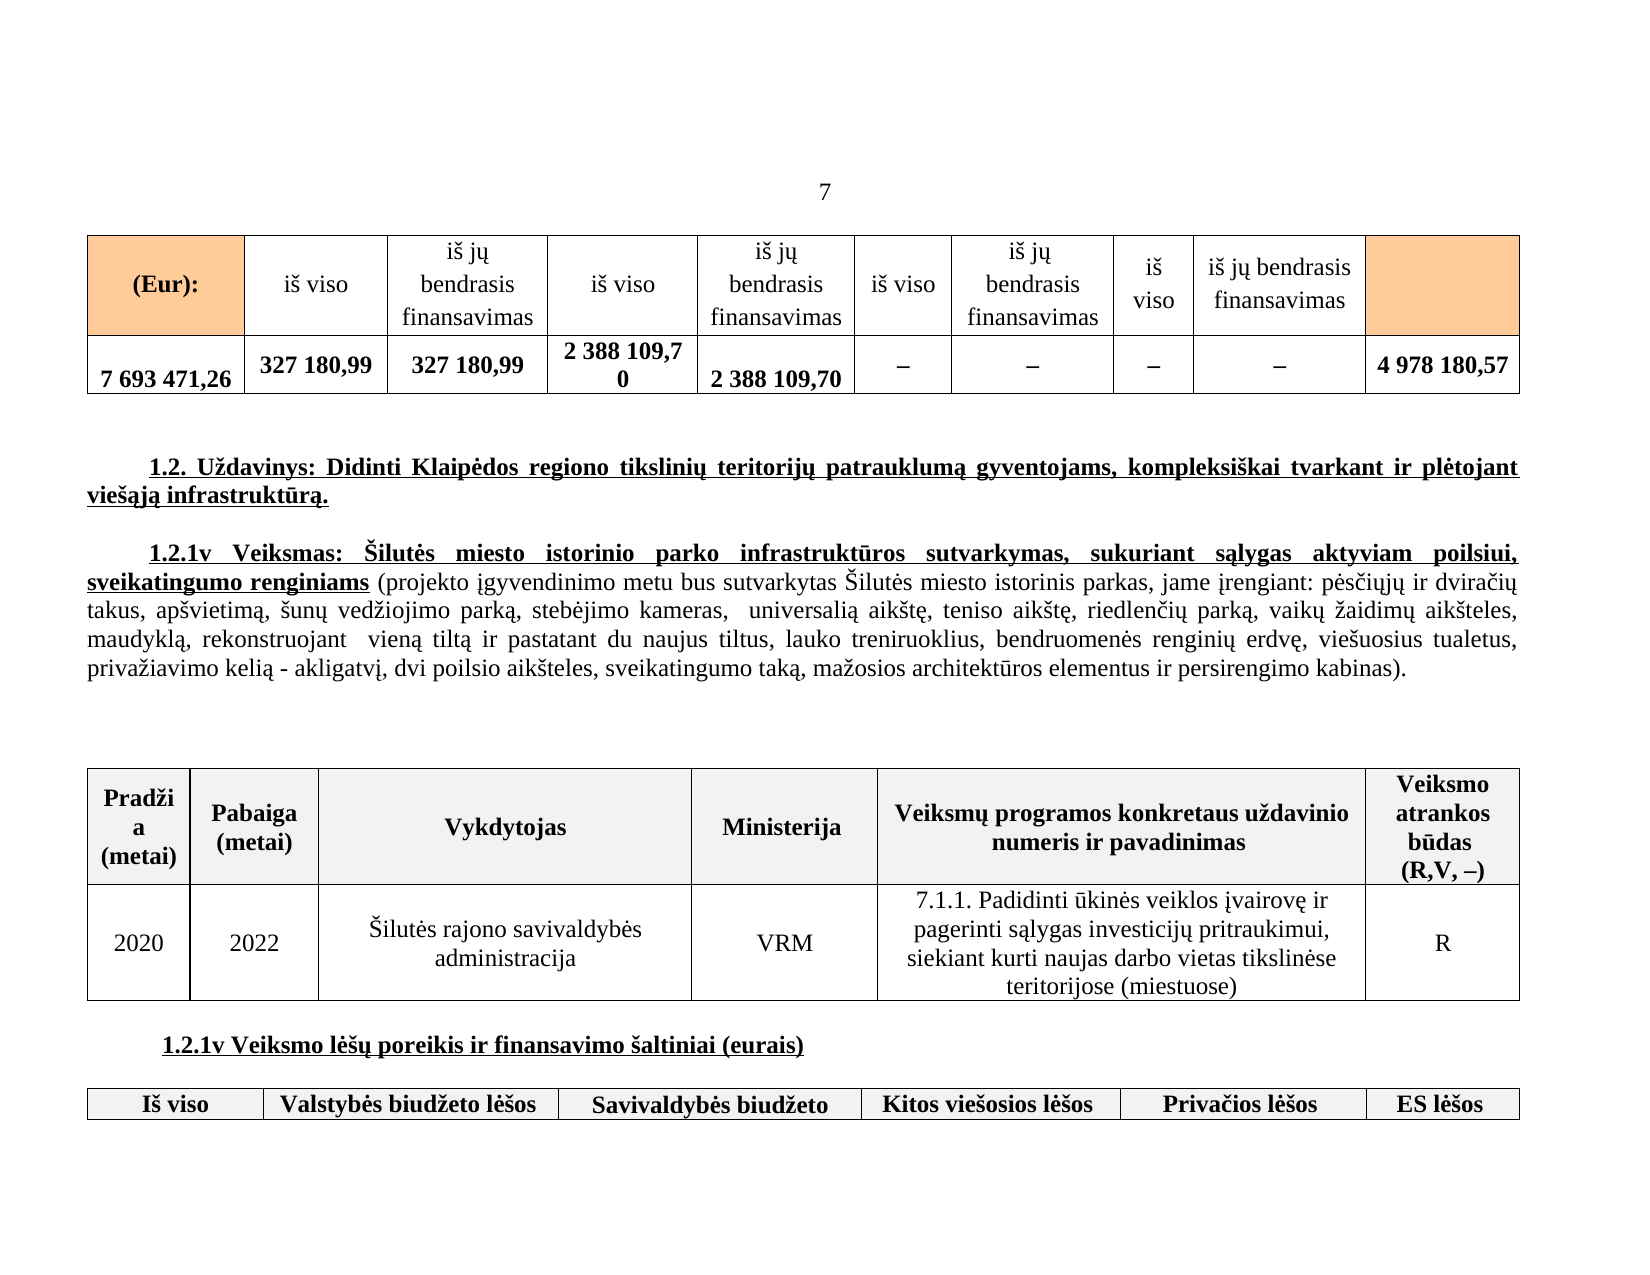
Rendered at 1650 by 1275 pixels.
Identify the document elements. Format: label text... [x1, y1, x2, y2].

table_header Vykdytojas [319, 769, 691, 884]
table_cell 2022 [191, 885, 318, 1000]
table_cell – [1114, 336, 1193, 393]
table_cell 327 180,99 [388, 336, 547, 393]
table_header Veiksmo atrankos būdas (R,V, –) [1366, 769, 1519, 884]
table_header Kitos viešosios lėšos [862, 1089, 1120, 1119]
table_header (Eur): [88, 236, 244, 335]
table_header Veiksmų programos konkretaus uždavinio numeris ir pavadinimas [878, 769, 1365, 884]
table_cell iš viso [548, 236, 697, 335]
table_cell – [855, 336, 951, 393]
table_header Ministerija [692, 769, 877, 884]
table_cell iš jų bendrasis finansavimas [1194, 236, 1365, 335]
table_cell – [1194, 336, 1365, 393]
table_cell 327 180,99 [245, 336, 387, 393]
table_cell 4 978 180,57 [1366, 336, 1519, 393]
table_cell 7 693 471,26 [88, 336, 244, 393]
table_header 1.1.3v Veiksmas: Šilutės H. Šojaus dvaro parko teritorijos sutvarkymas ir pritaikymas rekreacijai (numatoma, kad projekto įgyvendinimo metu bus tvarkomi pėsčiųjų takai, įrengti šviestuvai, vaizdo stebėjimo kameros, mažosios architektūros elementai (suoliukai, šiukšliadėžės ir kt.). 1.1.3v Veiksmo lėšų poreikis ir finansavimo šaltiniai (eurais) 1.1.4v Veiksmas: Šilutės kultūros ir pramogų centro modernizavimas, siekiant didinti kultūrinių paslaugų prieinamumą (pastato rekonstrukcija ir vidaus erdvių remontas, aprūpinimas įranga). 1.1.4v Veiksmo lėšų poreikis ir finansavimo šaltiniai (eurais) 1.1.5v Veiksmas: Šilutės miesto Lietuvininkų g. ir Tilžės g. gretutinių teritorijų viešųjų erdvių sutvarkymas, suformuojant rekreacijai ir aktyviai miestiečių veiklai patrauklias erdves (Projekto įgyvendinimo metu bus atnaujinti arba naujai įrengti pėsčiųjų takai, apšvietimas, mažosios architektūros elementai, stebėjimo kameros, pastatyti vaikų žaidimų ir sporto įrenginiai, pakeistas tarp Lietuvininkų g. ir Klaipėdos g. (prie pastato, esančio Dariaus ir Girėno g. 1, Šilutėje) esančios aikštės grindinys ir sutvarkyta minėtoje teritorijoje esanti atraminė siena). 1.1.5v Veiksmo lėšų poreikis ir finansavimo šaltiniai (eurais) 1.1.6v Veiksmas: Skuodo muziejaus pastato rekonstrukcija ir muziejaus paslaugų plėtra (muziejaus pastato rekonstrukcija, vidaus patalpų remontas, cokolio ir sienų šiltinimas, vidaus patalpų remontas, šildymo sistemos atnaujinimas, elektros instaliacijos atnaujinimas, vėdinimo sistemos įrengimas, baldų ir įrangos atnaujinimas). 1.1.6v Veiksmo lėšų poreikis ir finansavimo šaltiniai (eurais) 1.1.7v Veiksmas: Skuodo miesto turgaus aikštės sutvarkymas (dangos ir apšvietimo sistemos modernizavimas, prekybos paviljonų statyba). 1.1.7v Veiksmo lėšų poreikis ir finansavimo šaltiniai (eurais) 1.2. Uždavinys: Didinti Klaipėdos regiono tikslinių teritorijų patrauklumą gyventojams, kompleksiškai tvarkant ir plėtojant viešąją infrastruktūrą. 1.2.1v Veiksmas: Šilutės miesto istorinio parko infrastruktūros sutvarkymas, sukuriant sąlygas aktyviam poilsiui, sveikatingumo renginiams (projekto įgyvendinimo metu bus sutvarkytas Šilutės miesto istorinis parkas, jame įrengiant: pėsčiųjų ir dviračių takus, apšvietimą, šunų vedžiojimo parką, stebėjimo kameras, universalią aikštę, teniso aikštę, riedlenčių parką, vaikų žaidimų aikšteles, maudyklą, rekonstruojant vieną tiltą ir pastatant du naujus tiltus, lauko treniruoklius, bendruomenės renginių erdvę, viešuosius tualetus, privažiavimo kelią - akligatvį, dvi poilsio aikšteles, sveikatingumo taką, mažosios architektūros elementus ir persirengimo kabinas). 1.2.1v Veiksmo lėšų poreikis ir finansavimo šaltiniai (eurais) 1.2.2v Veiksmas: Daugiabučių gyvenamųjų namų kvartalo, esančio Šilutės mieste, tarp Parko g., Lietuvininkų g. ir Liepų g., kompleksinis sutvarkymas (numatoma, kad projekto įgyvendinimo metu bus sutvarkyti pėsčiųjų takai, automobilių stovėjimo aikštelė su privažiavimu, Birutės g. atkarpa nuo Parko g. iki Liepų g., lietaus nuotekų tinklai, atnaujinti apšvietimo tinklai, įrengta vaikų žaidimų aikštelė, pastatyti treniruokliai). 1.2.2v Veiksmo lėšų poreikis ir finansavimo šaltiniai (eurais) 1.2.3v veiksmas: Šilutės kultūros ir pramogų centro ir bibliotekos pastato, esančio Tilžės g. 12, pritaikymas bendruomenės poreikiams (sukuriant neformalaus ugdymo, bendravimo, komunikacijos erdves, technologijų pagrindu veiksiantį mokslo pažinimo centrą bei pritaikant patalpas bendruomeninei veiklai). 1.2.3v Veiksmo lėšų poreikis ir finansavimo šaltiniai (eurais) 1.2.4v Veiksmas: Šilutės miesto Lietuvininkų, Tilžės gatvių eismo saugos gerinimas ir P. Jakšto, H. Zudermano, Knygnešių, M. Jankaus, Lauko, Miško gatvių rekonstravimas. 1.2.4.v Veiksmo lėšų poreikis ir finansavimo šaltiniai (eurais) 1.2.5v Veiksmas: Skuodo miesto „Žydų kvartalo“ rekonstrukcija: dangos ir apšvietimo sistemos modernizavimas (abipus Laisvės g. tarp sankryžos su Vydūno g. ir Laisvės g. 38-uoju namu dangų ir apšvietimo sistemos modernizavimas). 1.2.5v Veiksmo lėšų poreikis ir finansavimo šaltiniai (eurais) 1.2.6 Veiksmas: Skuodo miesto Šatrijos, Vaižganto, Birutės gatvių rekonstravimas (Šatrijos g. rekonstruojamas atkarpa – 0,177 km, asfalto danga, šaligatviai abipus gatvės, įrengiami gatvės ir šaligatvio apvadai, paviršinio vandens nuotekų sistema, automobilių stovėjimo aikštelė; Birutės g. rekonstruojamas atkarpa – 0,114 km, įrengiama asfalto danga, rekonstruojama paviršinio vandens nuotekų surinkimo sistema, įrengiama automobilių stovėjimo aikštelė šalia Skuodo Bartuvos progimnazijos, įrengiami gatvės apvadai; Vaižganto g. rekonstruojamas atkarpa – 0,503 km, įrengiama asfalto danga su paviršinio vandens nuotekų surinkimu, rekonstruojamas šaligatvis vienoje gatvės pusėje, rekonstruojami gatvės apšvietimo tinklai). 1.2.6v Veiksmo lėšų poreikis ir finansavimo šaltiniai (eurais) 1.2.7 Veiksmas: Skuodo miesto Dariaus ir Girėno gatvės rekonstravimas (rekonstruojamas Dariaus ir Girėno gatvės ruožas – 0,320 km atnaujinama gatvės asfalto danga, įrengiami šaligatviai abipus gatvės, įrengiami gatvės ir šaligatvio bortai, paviršinio vandens nuotekų sistema). 1.2.7v Veiksmo lėšų poreikis ir finansavimo šaltiniai (eurais) [76, 235, 1531, 1120]
table_cell iš jų bendrasis finansavimas [388, 236, 547, 335]
table_header Pabaiga (metai) [191, 769, 318, 884]
table_cell R [1366, 885, 1519, 1000]
table_cell iš viso [1114, 236, 1193, 335]
table_cell 2020 [88, 885, 189, 1000]
table_cell VRM [692, 885, 877, 1000]
table_header Pradžia (metai) [88, 769, 189, 884]
table_cell iš jų bendrasis finansavimas [952, 236, 1113, 335]
table_cell 7.1.1. Padidinti ūkinės veiklos įvairovę ir pagerinti sąlygas investicijų pritraukimui, siekiant kurti naujas darbo vietas tikslinėse teritorijose (miestuose) [878, 885, 1365, 1000]
table_header Valstybės biudžeto lėšos [264, 1089, 558, 1119]
table_cell 2 388 109,70 [698, 336, 854, 393]
table_header ES lėšos [1367, 1089, 1519, 1119]
table_header [1366, 236, 1519, 335]
table_cell Šilutės rajono savivaldybės administracija [319, 885, 691, 1000]
table_cell iš viso [855, 236, 951, 335]
table_header Iš viso [88, 1089, 263, 1119]
table_cell 2 388 109,70 [548, 336, 697, 393]
table_header Privačios lėšos [1121, 1089, 1366, 1119]
table_cell iš jų bendrasis finansavimas [698, 236, 854, 335]
table_header Savivaldybės biudžeto [559, 1089, 861, 1119]
table_cell – [952, 336, 1113, 393]
table_cell iš viso [245, 236, 387, 335]
